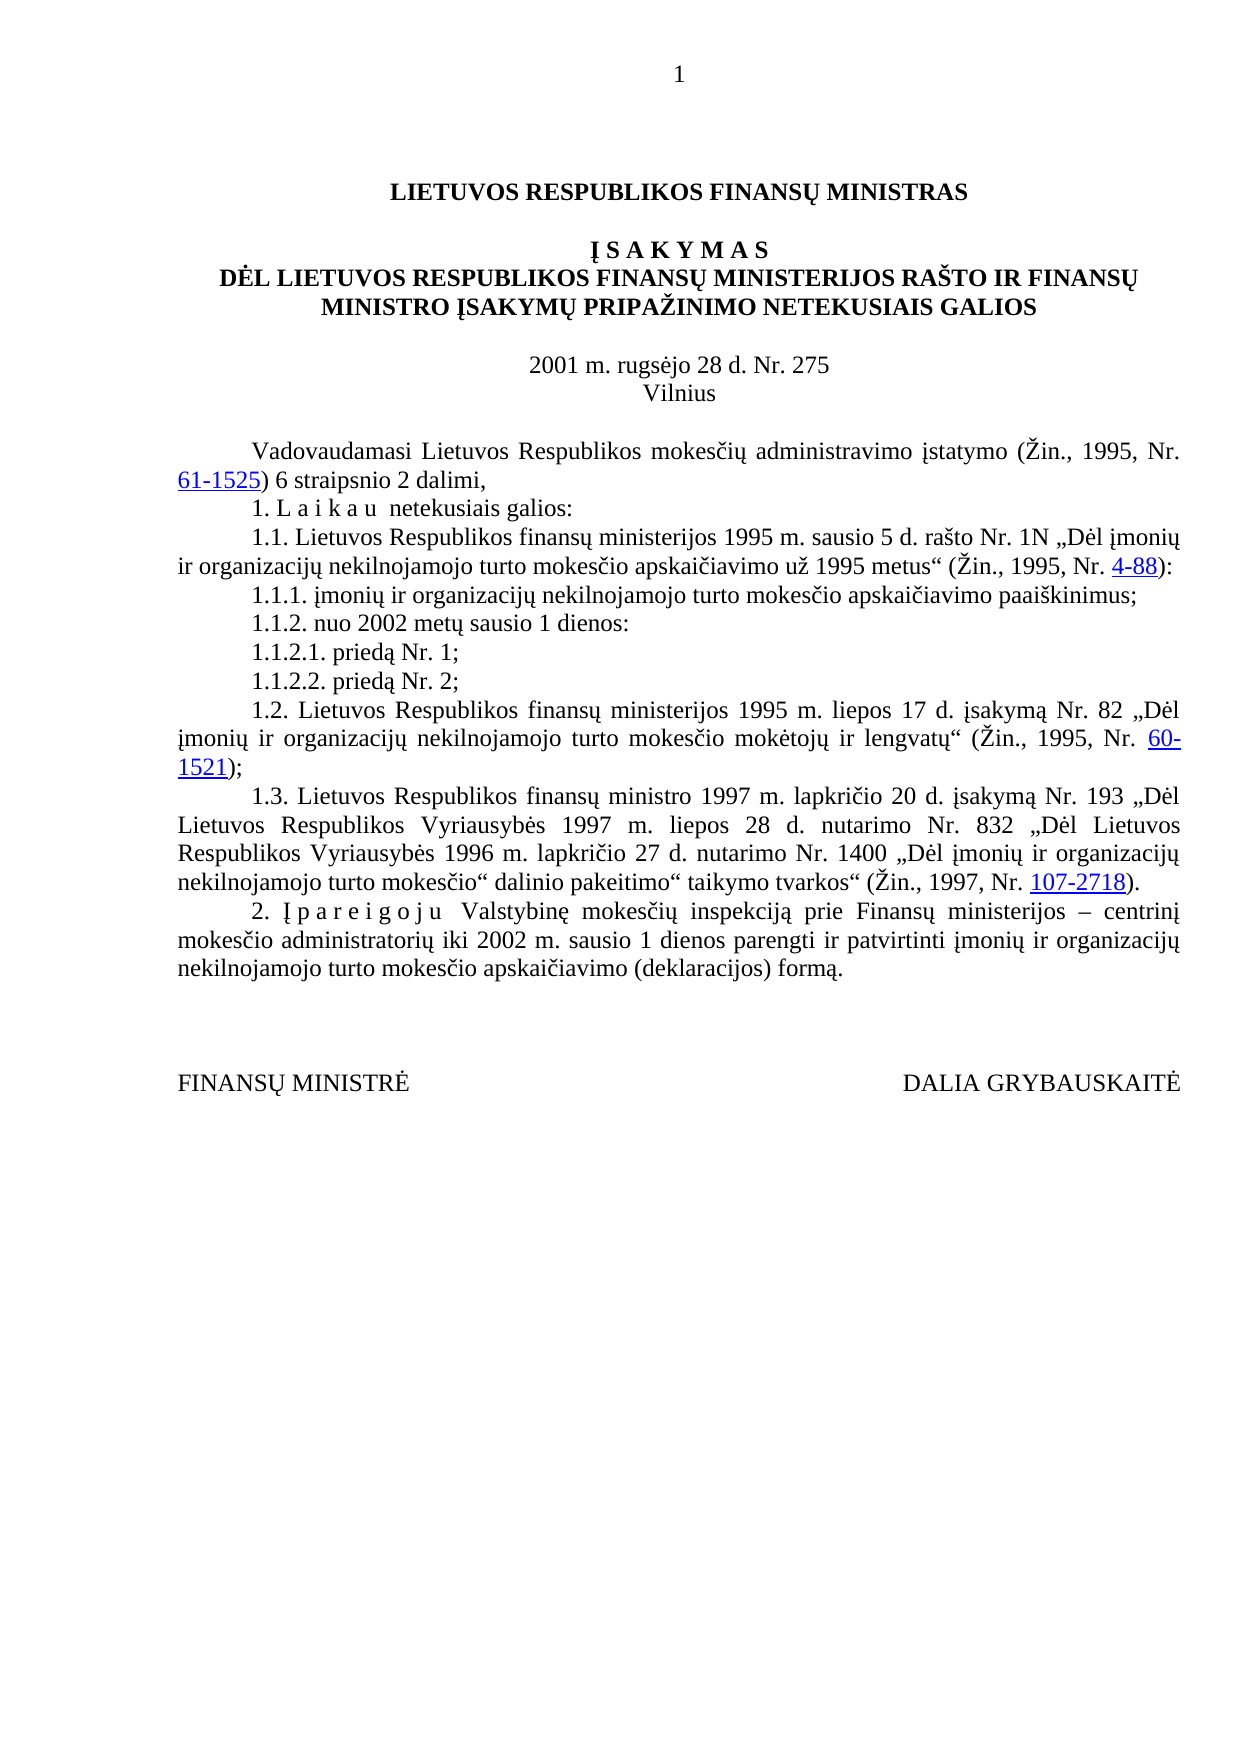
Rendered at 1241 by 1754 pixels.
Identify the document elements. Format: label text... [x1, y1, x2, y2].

text FINANSŲ MINISTRĖ DALIA GRYBAUSKAITĖ [177, 1068, 1181, 1097]
text Vadovaudamasi Lietuvos Respublikos mokesčių administravimo įstatymo (Žin., 1995, Nr. 61-1525) 6 straipsnio 2 dalimi, [177, 436, 1181, 493]
text 1.1.2. nuo 2002 metų sausio 1 dienos: [177, 608, 1181, 637]
text 1.1. Lietuvos Respublikos finansų ministerijos 1995 m. sausio 5 d. rašto Nr. 1N „Dėl įmonių ir organizacijų nekilnojamojo turto mokesčio apskaičiavimo už 1995 metus“ (Žin., 1995, Nr. 4-88): [177, 522, 1181, 580]
text 2. Įpareigoju Valstybinę mokesčių inspekciją prie Finansų ministerijos – centrinį mokesčio administratorių iki 2002 m. sausio 1 dienos parengti ir patvirtinti įmonių ir organizacijų nekilnojamojo turto mokesčio apskaičiavimo (deklaracijos) formą. [177, 896, 1181, 982]
text 1.1.2.1. priedą Nr. 1; [177, 637, 1181, 666]
text 2001 m. rugsėjo 28 d. Nr. 275 [177, 350, 1181, 378]
text DĖL LIETUVOS RESPUBLIKOS FINANSŲ MINISTERIJOS RAŠTO IR FINANSŲ MINISTRO ĮSAKYMŲ PRIPAŽINIMO NETEKUSIAIS GALIOS [177, 263, 1181, 321]
text 1.1.2.2. priedą Nr. 2; [177, 666, 1181, 695]
text 1.1.1. įmonių ir organizacijų nekilnojamojo turto mokesčio apskaičiavimo paaiškinimus; [177, 580, 1181, 608]
text Vilnius [177, 378, 1181, 407]
text 1.2. Lietuvos Respublikos finansų ministerijos 1995 m. liepos 17 d. įsakymą Nr. 82 „Dėl įmonių ir organizacijų nekilnojamojo turto mokesčio mokėtojų ir lengvatų“ (Žin., 1995, Nr. 60-1521); [177, 695, 1181, 781]
text Į S A K Y M A S [177, 235, 1181, 263]
text LIETUVOS RESPUBLIKOS FINANSŲ MINISTRAS [177, 177, 1181, 206]
text 1.3. Lietuvos Respublikos finansų ministro 1997 m. lapkričio 20 d. įsakymą Nr. 193 „Dėl Lietuvos Respublikos Vyriausybės 1997 m. liepos 28 d. nutarimo Nr. 832 „Dėl Lietuvos Respublikos Vyriausybės 1996 m. lapkričio 27 d. nutarimo Nr. 1400 „Dėl įmonių ir organizacijų nekilnojamojo turto mokesčio“ dalinio pakeitimo“ taikymo tvarkos“ (Žin., 1997, Nr. 107-2718). [177, 781, 1181, 896]
text 1. Laikau netekusiais galios: [177, 493, 1181, 522]
